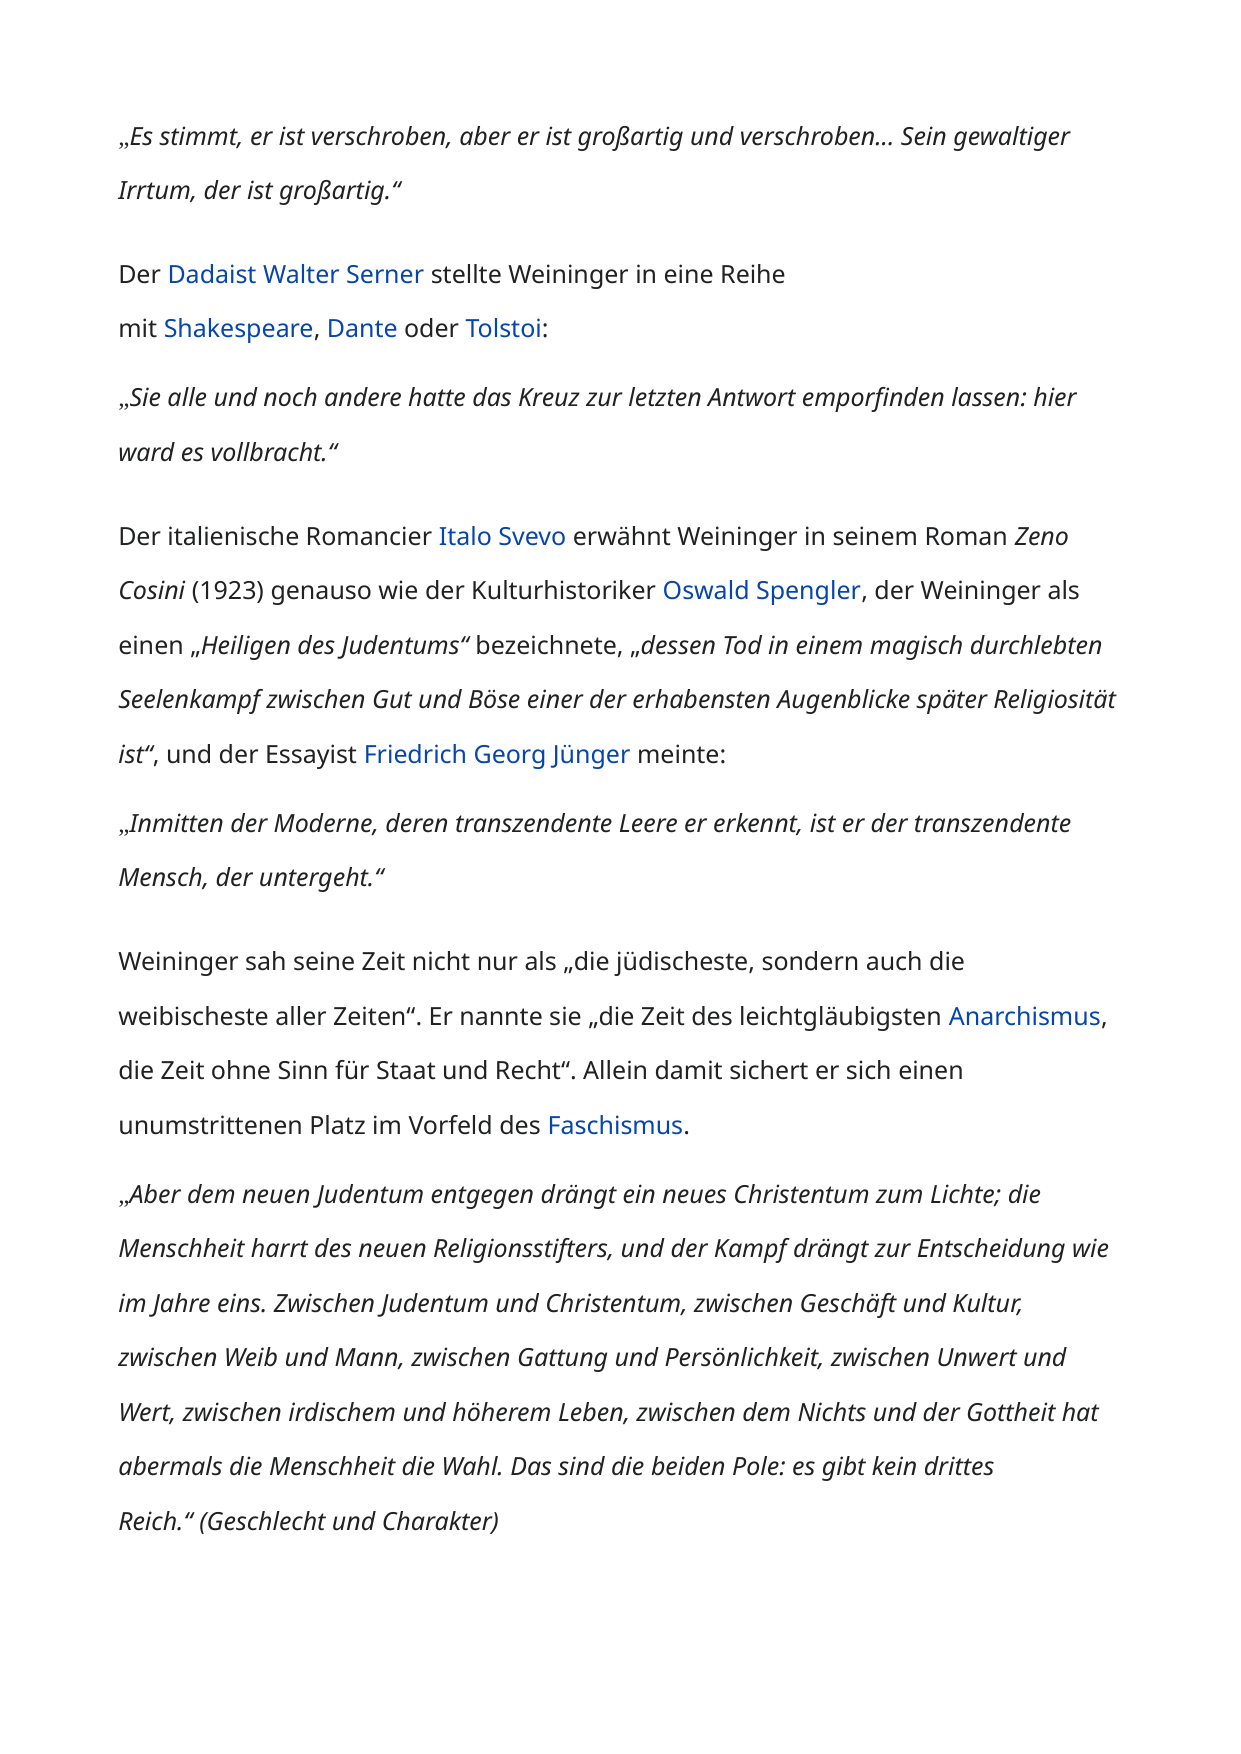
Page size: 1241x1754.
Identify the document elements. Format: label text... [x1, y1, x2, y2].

list „Es stimmt, er ist verschroben, aber er ist großartig und verschroben... Sein gewaltiger Irrtum, der ist großartig.“ [118, 118, 1122, 207]
text Weininger sah seine Zeit nicht nur als „die jüdischeste, sondern auch die weibischeste aller Zeiten“. Er nannte sie „die Zeit des leichtgläubigsten Anarchismus, die Zeit ohne Sinn für Staat und Recht“. Allein damit sichert er sich einen unumstrittenen Platz im Vorfeld des Faschismus. [118, 944, 1122, 1141]
text Der Dadaist Walter Serner stellte Weininger in eine Reihe mit Shakespeare, Dante oder Tolstoi: [118, 257, 1122, 345]
list „Inmitten der Moderne, deren transzendente Leere er erkennt, ist er der transzendente Mensch, der untergeht.“ [118, 806, 1122, 894]
list „Sie alle und noch andere hatte das Kreuz zur letzten Antwort emporfinden lassen: hier ward es vollbracht.“ [118, 380, 1122, 469]
text Der italienische Romancier Italo Svevo erwähnt Weininger in seinem Roman Zeno Cosini (1923) genauso wie der Kulturhistoriker Oswald Spengler, der Weininger als einen „Heiligen des Judentums“ bezeichnete, „dessen Tod in einem magisch durchlebten Seelenkampf zwischen Gut und Böse einer der erhabensten Augenblicke später Religiosität ist“, und der Essayist Friedrich Georg Jünger meinte: [118, 518, 1122, 771]
list „Aber dem neuen Judentum entgegen drängt ein neues Christentum zum Lichte; die Menschheit harrt des neuen Religionsstifters, und der Kampf drängt zur Entscheidung wie im Jahre eins. Zwischen Judentum und Christentum, zwischen Geschäft und Kultur, zwischen Weib und Mann, zwischen Gattung und Persönlichkeit, zwischen Unwert und Wert, zwischen irdischem und höherem Leben, zwischen dem Nichts und der Gottheit hat abermals die Menschheit die Wahl. Das sind die beiden Pole: es gibt kein drittes Reich.“ (Geschlecht und Charakter) [118, 1176, 1122, 1537]
